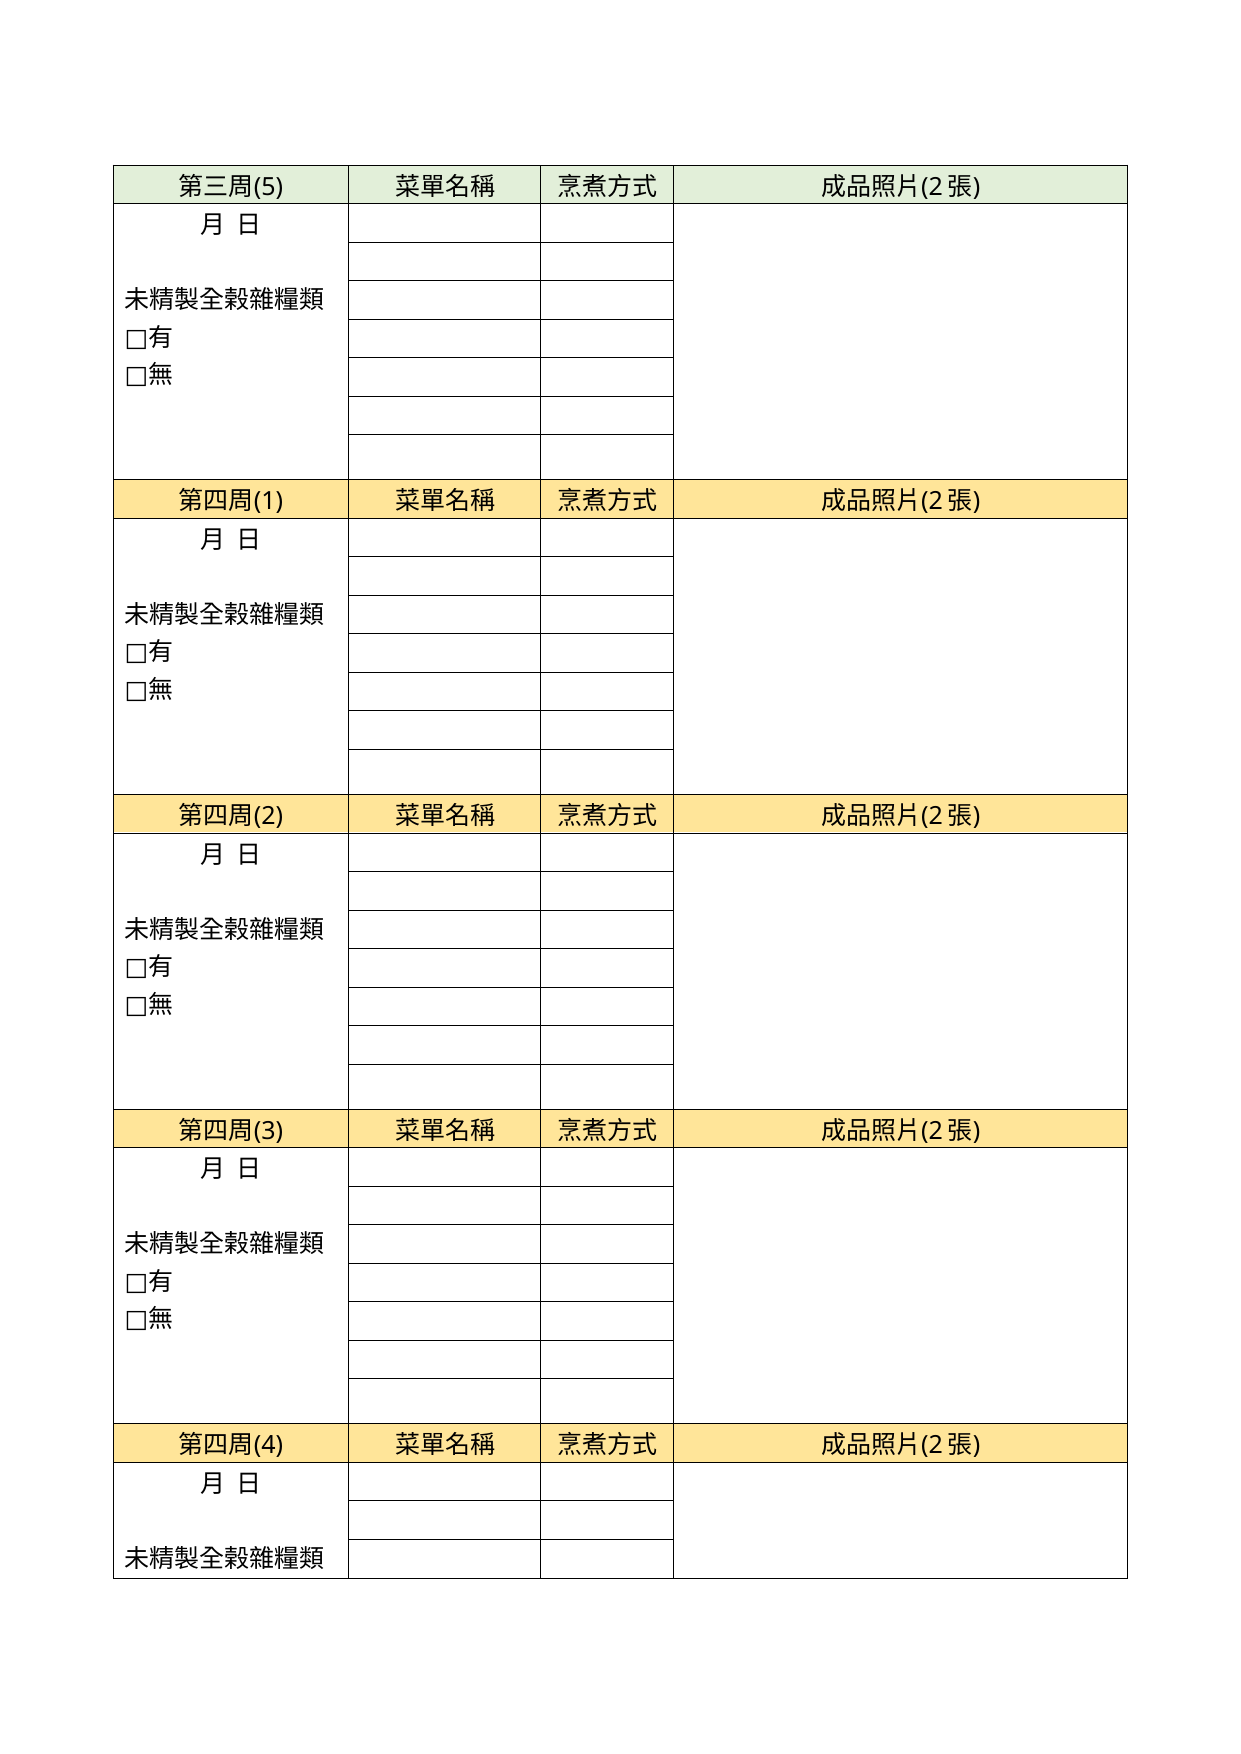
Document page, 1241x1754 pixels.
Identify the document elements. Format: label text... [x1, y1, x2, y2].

table_cell 烹煮方式 [541, 1110, 673, 1147]
table_cell [349, 1379, 540, 1423]
table_cell [349, 320, 540, 357]
table_cell [349, 673, 540, 710]
table_cell [349, 1264, 540, 1301]
table_cell [349, 596, 540, 633]
table_cell [541, 1302, 673, 1340]
table_cell [541, 750, 673, 794]
table_cell [541, 596, 673, 633]
table_cell [349, 988, 540, 1025]
table_cell [349, 1065, 540, 1108]
table_cell [349, 519, 540, 556]
table_cell 第四周(2) [114, 795, 348, 832]
table_cell [541, 557, 673, 595]
table_cell 成品照片(2張) [674, 1110, 1127, 1147]
table_cell [541, 1225, 673, 1263]
table_cell 菜單名稱 [349, 1110, 540, 1147]
table_cell [541, 243, 673, 280]
table_cell [349, 911, 540, 948]
table_cell 月 日 未精製全榖雜糧類 □有 □無 [114, 204, 348, 479]
table_cell [349, 634, 540, 672]
table_cell 月 日 未精製全榖雜糧類 □有 □無 [114, 1463, 348, 1577]
table_cell 月 日 未精製全榖雜糧類 □有 □無 [114, 834, 348, 1108]
table_cell [349, 1026, 540, 1064]
table_cell [541, 988, 673, 1025]
table_cell [541, 1026, 673, 1064]
table_cell [349, 1187, 540, 1224]
table_cell 烹煮方式 [541, 1424, 673, 1462]
table_cell 成品照片(2張) [674, 480, 1127, 518]
table_cell [541, 673, 673, 710]
table_cell [674, 1148, 1127, 1423]
table_cell [541, 1264, 673, 1301]
table_cell 成品照片(2張) [674, 166, 1127, 203]
table_cell [541, 358, 673, 396]
table_cell 第三周(5) [114, 166, 348, 203]
table_cell 菜單名稱 [349, 1424, 540, 1462]
table_cell [349, 435, 540, 479]
table_cell [349, 204, 540, 242]
table_cell [541, 634, 673, 672]
table_cell [541, 204, 673, 242]
table_cell 成品照片(2張) [674, 1424, 1127, 1462]
table_cell [541, 1463, 673, 1500]
table_cell [541, 397, 673, 434]
table_cell [349, 243, 540, 280]
table_cell 菜單名稱 [349, 480, 540, 518]
table_cell [541, 281, 673, 319]
table_cell [541, 435, 673, 479]
table_cell [349, 397, 540, 434]
table_cell [674, 519, 1127, 794]
table_cell 第四周(3) [114, 1110, 348, 1147]
table_cell [541, 1501, 673, 1539]
table_cell 月 日 未精製全榖雜糧類 □有 □無 [114, 519, 348, 794]
table_cell [541, 320, 673, 357]
table_cell [541, 911, 673, 948]
table_cell 第四周(1) [114, 480, 348, 518]
table_cell 烹煮方式 [541, 480, 673, 518]
table_cell [541, 1065, 673, 1108]
table_cell [349, 711, 540, 749]
table_cell [674, 204, 1127, 479]
table_cell 月 日 未精製全榖雜糧類 □有 □無 [114, 1148, 348, 1423]
table_cell 菜單名稱 [349, 795, 540, 832]
table_cell [541, 711, 673, 749]
table_cell [541, 1148, 673, 1186]
table_cell [349, 872, 540, 909]
table_cell [349, 1148, 540, 1186]
table_cell [541, 1540, 673, 1577]
table_cell [349, 1540, 540, 1577]
table_cell [349, 1302, 540, 1340]
table_cell [349, 949, 540, 987]
table_cell [541, 949, 673, 987]
table_cell 烹煮方式 [541, 166, 673, 203]
table_cell [349, 834, 540, 871]
table_cell 烹煮方式 [541, 795, 673, 832]
table_cell [541, 1379, 673, 1423]
table_cell [349, 1463, 540, 1500]
table_cell [674, 834, 1127, 1108]
table_cell [349, 358, 540, 396]
table_cell [541, 1187, 673, 1224]
table_cell [541, 834, 673, 871]
table_cell [349, 1501, 540, 1539]
table_cell [541, 872, 673, 909]
table_cell [349, 1225, 540, 1263]
table_cell [541, 1341, 673, 1378]
table_cell [349, 557, 540, 595]
table_cell [349, 750, 540, 794]
table_cell [674, 1463, 1127, 1577]
table_cell [349, 1341, 540, 1378]
table_cell [541, 519, 673, 556]
table_cell [349, 281, 540, 319]
table_cell 菜單名稱 [349, 166, 540, 203]
table_cell 成品照片(2張) [674, 795, 1127, 832]
table_cell 第四周(4) [114, 1424, 348, 1462]
